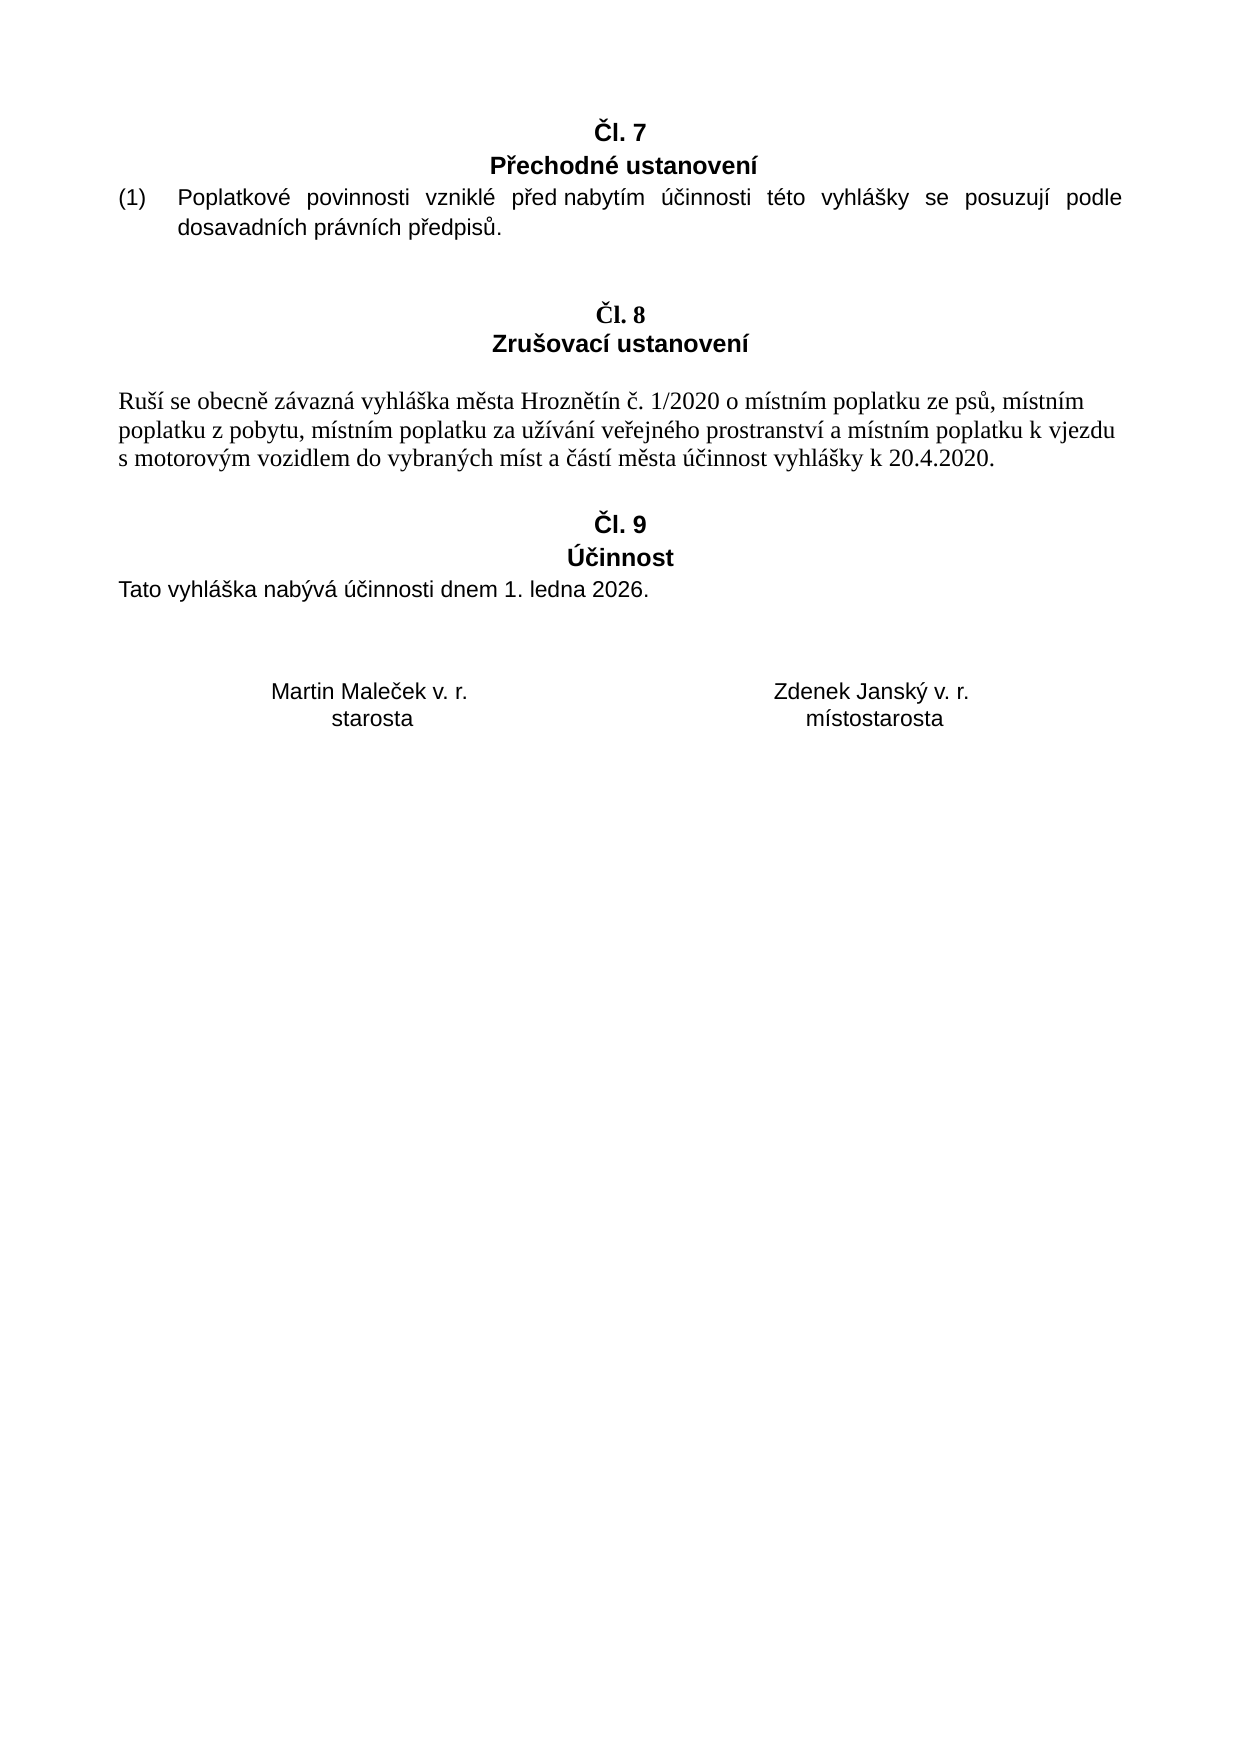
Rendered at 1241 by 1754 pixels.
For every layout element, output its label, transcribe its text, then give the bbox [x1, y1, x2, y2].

subtitle Čl. 7 Přechodné ustanovení [118, 118, 1122, 180]
text Ruší se obecně závazná vyhláška města Hroznětín č. 1/2020 o místním poplatku ze psů, místním poplatku z pobytu, místním poplatku za užívání veřejného prostranství a místním poplatku k vjezdu s motorovým vozidlem do vybraných míst a částí města účinnost vyhlášky k 20.4.2020. [118, 386, 1122, 472]
table_header Zdenek Janský v. r. místostarosta [620, 619, 1122, 737]
table_cell [620, 737, 1122, 855]
subtitle Čl. 9 Účinnost [118, 510, 1122, 572]
table_header Martin Maleček v. r. starosta [118, 619, 620, 737]
table_cell [118, 737, 620, 855]
text Čl. 8 [118, 300, 1122, 328]
text Tato vyhláška nabývá účinnosti dnem 1. ledna 2026. [118, 576, 1122, 602]
list Poplatkové povinnosti vzniklé před nabytím účinnosti této vyhlášky se posuzují podle dosavadních právních předpisů. [118, 184, 1122, 241]
text Zrušovací ustanovení [118, 328, 1122, 357]
